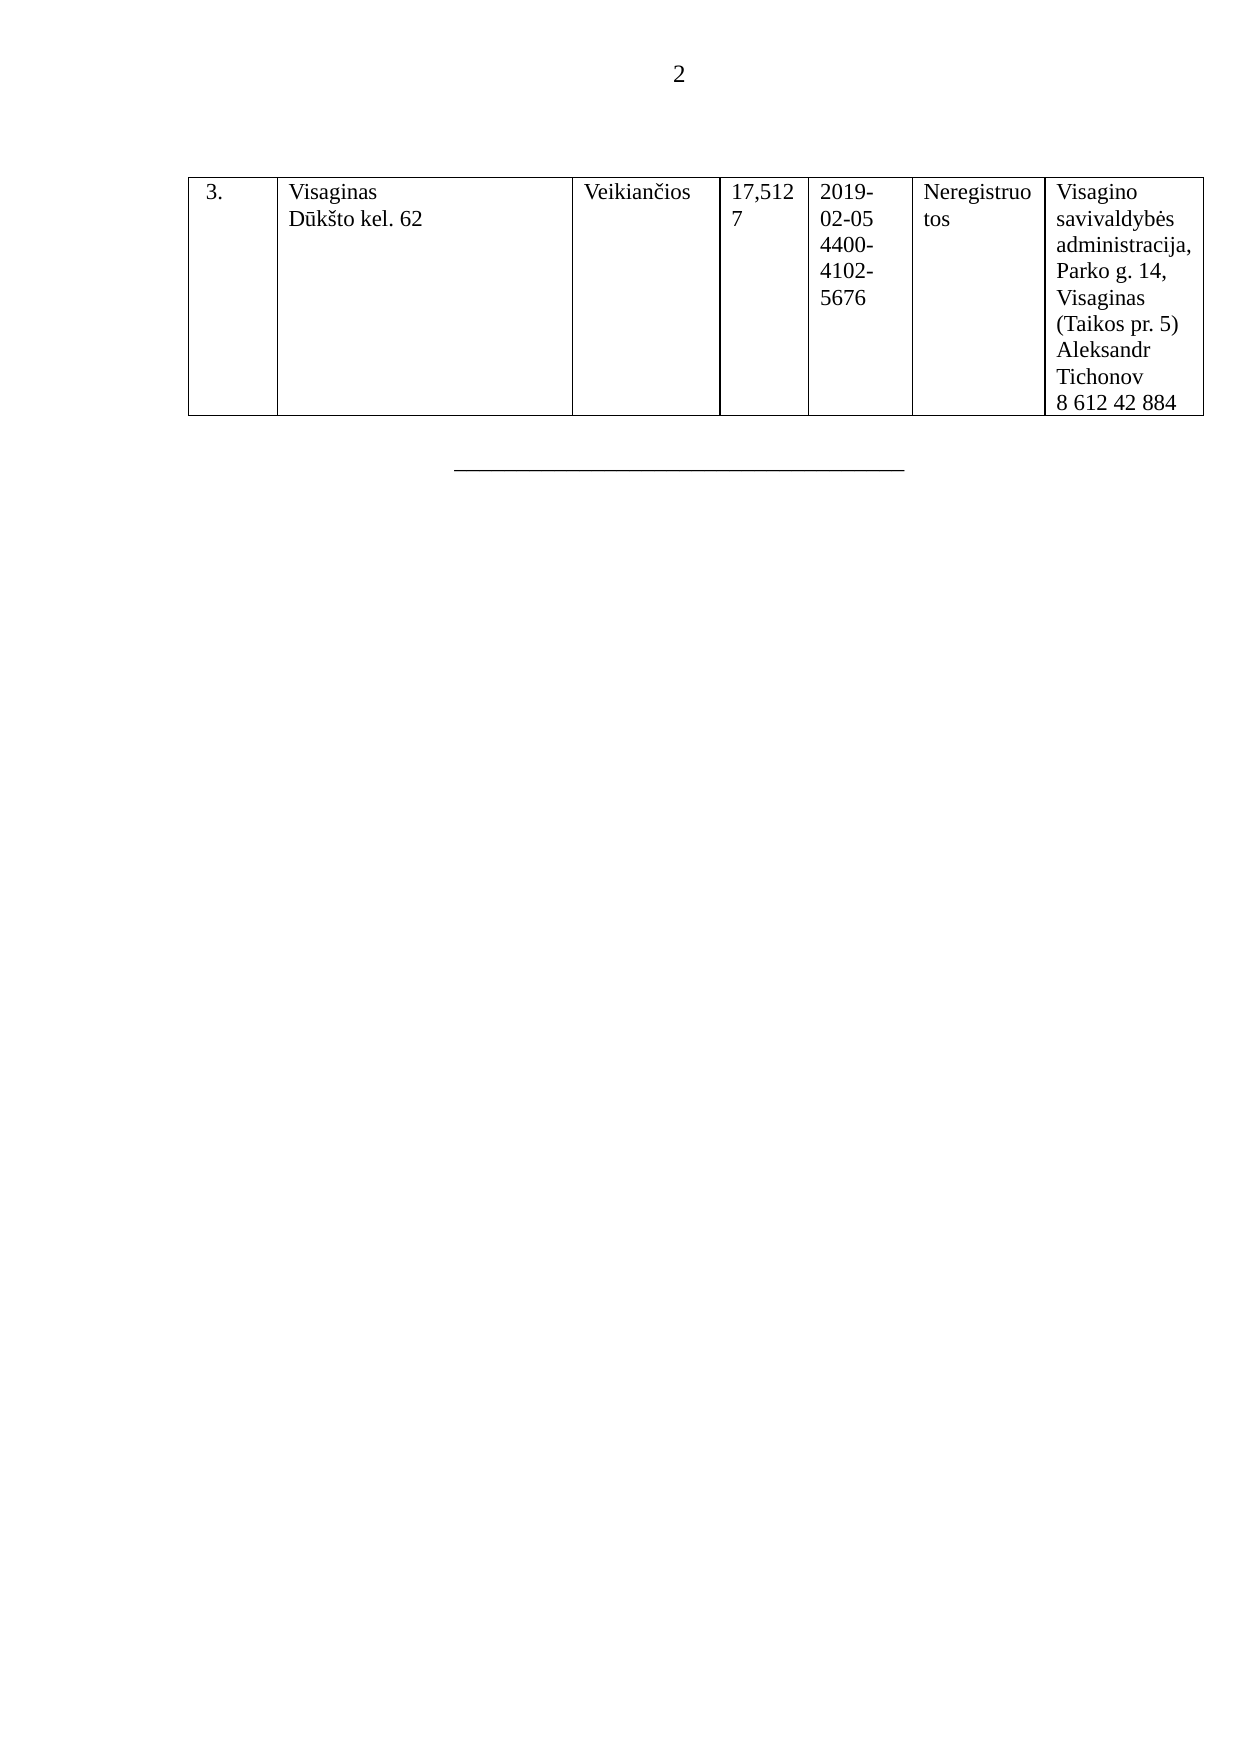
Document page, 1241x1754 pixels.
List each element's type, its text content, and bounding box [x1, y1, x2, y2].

text ____________________________________ [177, 445, 1181, 474]
table_cell 17,5127 [721, 178, 808, 415]
table_cell Visaginas Dūkšto kel. 62 [278, 178, 572, 415]
table_cell Veikiančios [573, 178, 719, 415]
table_cell 3. [189, 178, 277, 415]
table_cell Neregistruotos [913, 178, 1044, 415]
table_cell 2019-02-05 4400-4102-5676 [809, 178, 912, 415]
table_cell Visagino savivaldybės administracija, Parko g. 14, Visaginas (Taikos pr. 5) Aleksandr Tichonov 8 612 42 884 [1046, 178, 1203, 415]
